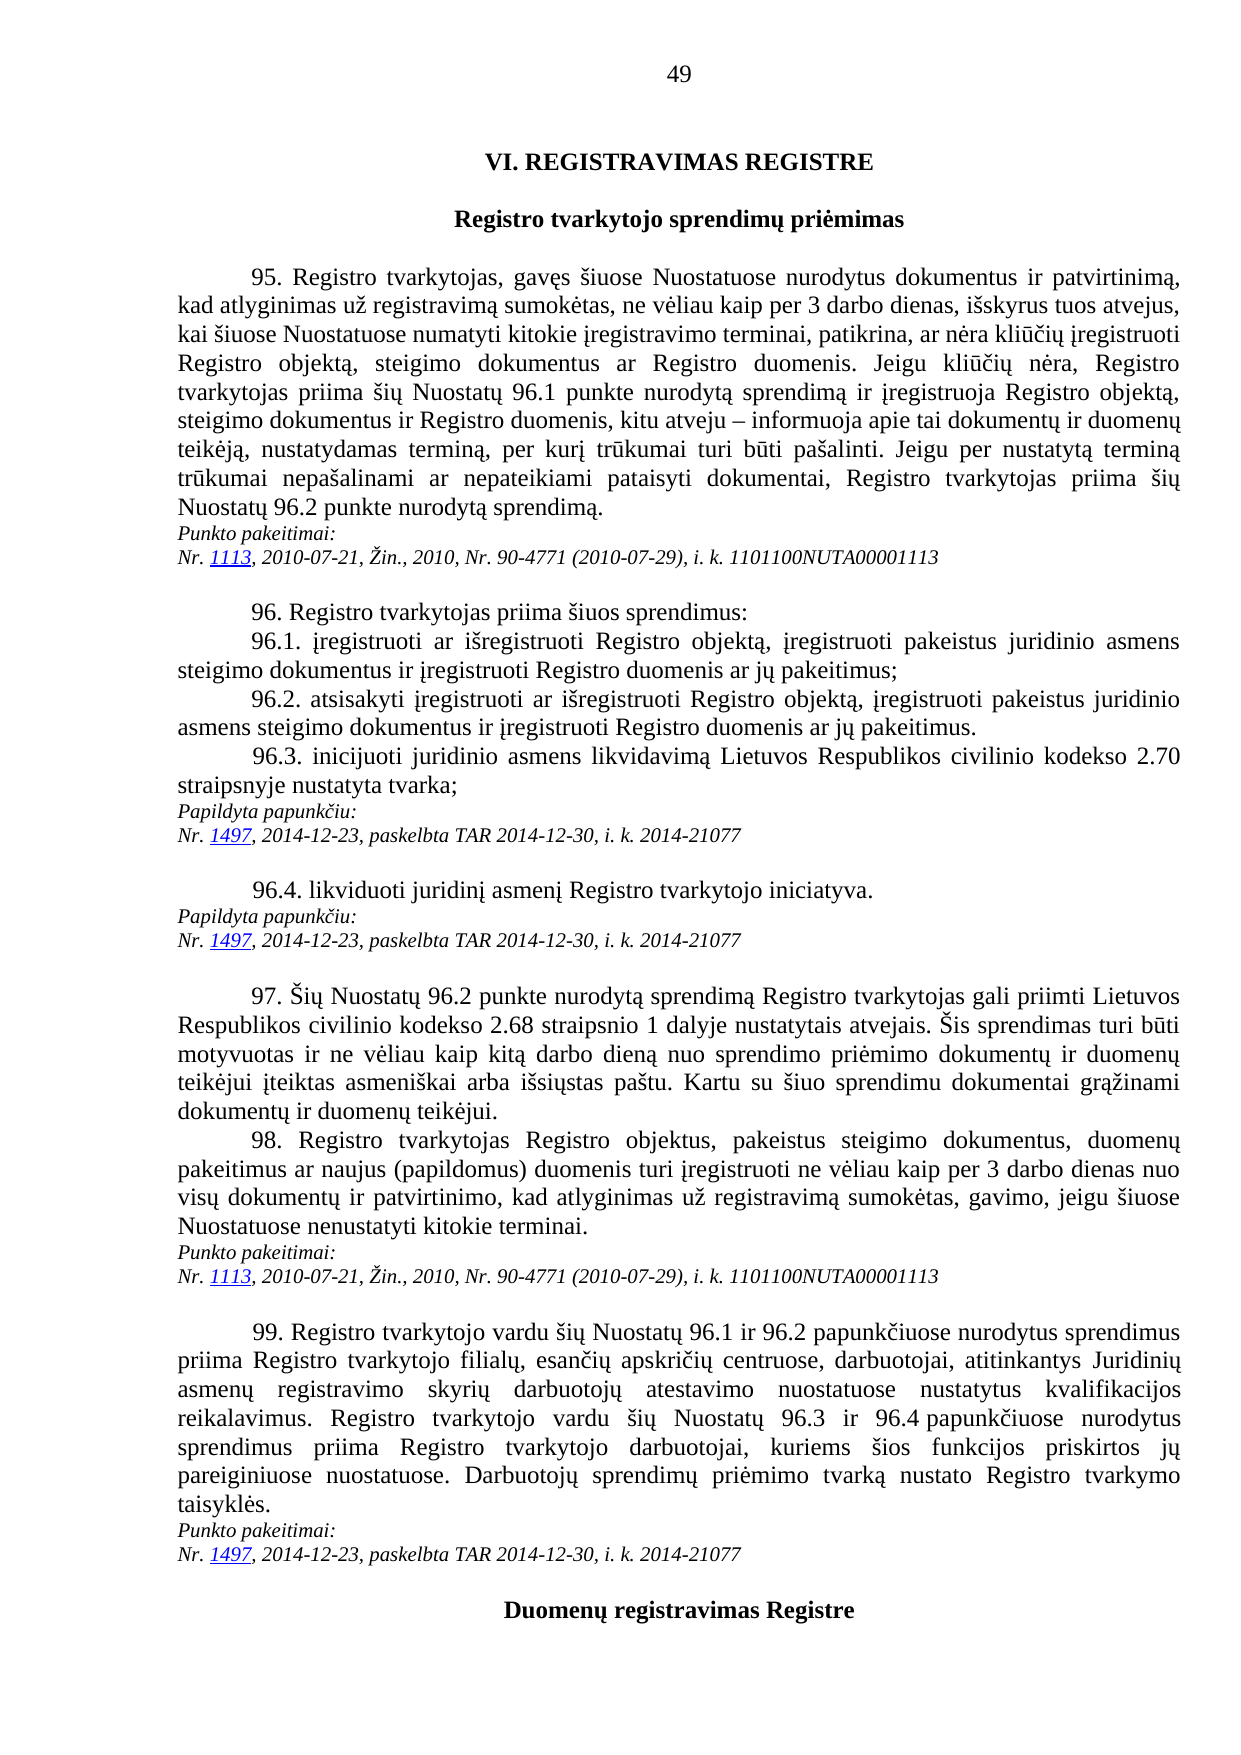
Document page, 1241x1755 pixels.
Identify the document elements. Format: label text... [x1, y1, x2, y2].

text Punkto pakeitimai: [177, 1240, 1181, 1264]
text 99. Registro tvarkytojo vardu šių Nuostatų 96.1 ir 96.2 papunkčiuose nurodytus sprendimus priima Registro tvarkytojo filialų, esančių apskričių centruose, darbuotojai, atitinkantys Juridinių asmenų registravimo skyrių darbuotojų atestavimo nuostatuose nustatytus kvalifikacijos reikalavimus. Registro tvarkytojo vardu šių Nuostatų 96.3 ir 96.4 papunkčiuose nurodytus sprendimus priima Registro tvarkytojo darbuotojai, kuriems šios funkcijos priskirtos jų pareiginiuose nuostatuose. Darbuotojų sprendimų priėmimo tvarką nustato Registro tvarkymo taisyklės. [177, 1317, 1181, 1518]
text Nr. 1497, 2014-12-23, paskelbta TAR 2014-12-30, i. k. 2014-21077 [177, 928, 1181, 952]
text Punkto pakeitimai: [177, 521, 1181, 545]
text Punkto pakeitimai: [177, 1518, 1181, 1542]
text VI. REGISTRAVIMAS REGISTRE [177, 147, 1181, 176]
text 96.3. inicijuoti juridinio asmens likvidavimą Lietuvos Respublikos civilinio kodekso 2.70 straipsnyje nustatyta tvarka; [177, 741, 1181, 799]
text Nr. 1497, 2014-12-23, paskelbta TAR 2014-12-30, i. k. 2014-21077 [177, 1542, 1181, 1566]
text Nr. 1497, 2014-12-23, paskelbta TAR 2014-12-30, i. k. 2014-21077 [177, 823, 1181, 847]
text Papildyta papunkčiu: [177, 904, 1181, 928]
text 96.2. atsisakyti įregistruoti ar išregistruoti Registro objektą, įregistruoti pakeistus juridinio asmens steigimo dokumentus ir įregistruoti Registro duomenis ar jų pakeitimus. [177, 684, 1181, 741]
text Duomenų registravimas Registre [177, 1595, 1181, 1624]
text 96. Registro tvarkytojas priima šiuos sprendimus: [177, 597, 1181, 626]
text Nr. 1113, 2010-07-21, Žin., 2010, Nr. 90-4771 (2010-07-29), i. k. 1101100NUTA00001113 [177, 1264, 1181, 1288]
text 97. Šių Nuostatų 96.2 punkte nurodytą sprendimą Registro tvarkytojas gali priimti Lietuvos Respublikos civilinio kodekso 2.68 straipsnio 1 dalyje nustatytais atvejais. Šis sprendimas turi būti motyvuotas ir ne vėliau kaip kitą darbo dieną nuo sprendimo priėmimo dokumentų ir duomenų teikėjui įteiktas asmeniškai arba išsiųstas paštu. Kartu su šiuo sprendimu dokumentai grąžinami dokumentų ir duomenų teikėjui. [177, 981, 1181, 1125]
text 98. Registro tvarkytojas Registro objektus, pakeistus steigimo dokumentus, duomenų pakeitimus ar naujus (papildomus) duomenis turi įregistruoti ne vėliau kaip per 3 darbo dienas nuo visų dokumentų ir patvirtinimo, kad atlyginimas už registravimą sumokėtas, gavimo, jeigu šiuose Nuostatuose nenustatyti kitokie terminai. [177, 1125, 1181, 1240]
text 96.4. likviduoti juridinį asmenį Registro tvarkytojo iniciatyva. [177, 876, 1181, 904]
text 96.1. įregistruoti ar išregistruoti Registro objektą, įregistruoti pakeistus juridinio asmens steigimo dokumentus ir įregistruoti Registro duomenis ar jų pakeitimus; [177, 626, 1181, 684]
text Papildyta papunkčiu: [177, 799, 1181, 823]
text Nr. 1113, 2010-07-21, Žin., 2010, Nr. 90-4771 (2010-07-29), i. k. 1101100NUTA00001113 [177, 545, 1181, 569]
text Registro tvarkytojo sprendimų priėmimas [177, 204, 1181, 233]
text 95. Registro tvarkytojas, gavęs šiuose Nuostatuose nurodytus dokumentus ir patvirtinimą, kad atlyginimas už registravimą sumokėtas, ne vėliau kaip per 3 darbo dienas, išskyrus tuos atvejus, kai šiuose Nuostatuose numatyti kitokie įregistravimo terminai, patikrina, ar nėra kliūčių įregistruoti Registro objektą, steigimo dokumentus ar Registro duomenis. Jeigu kliūčių nėra, Registro tvarkytojas priima šių Nuostatų 96.1 punkte nurodytą sprendimą ir įregistruoja Registro objektą, steigimo dokumentus ir Registro duomenis, kitu atveju – informuoja apie tai dokumentų ir duomenų teikėją, nustatydamas terminą, per kurį trūkumai turi būti pašalinti. Jeigu per nustatytą terminą trūkumai nepašalinami ar nepateikiami pataisyti dokumentai, Registro tvarkytojas priima šių Nuostatų 96.2 punkte nurodytą sprendimą. [177, 262, 1181, 521]
